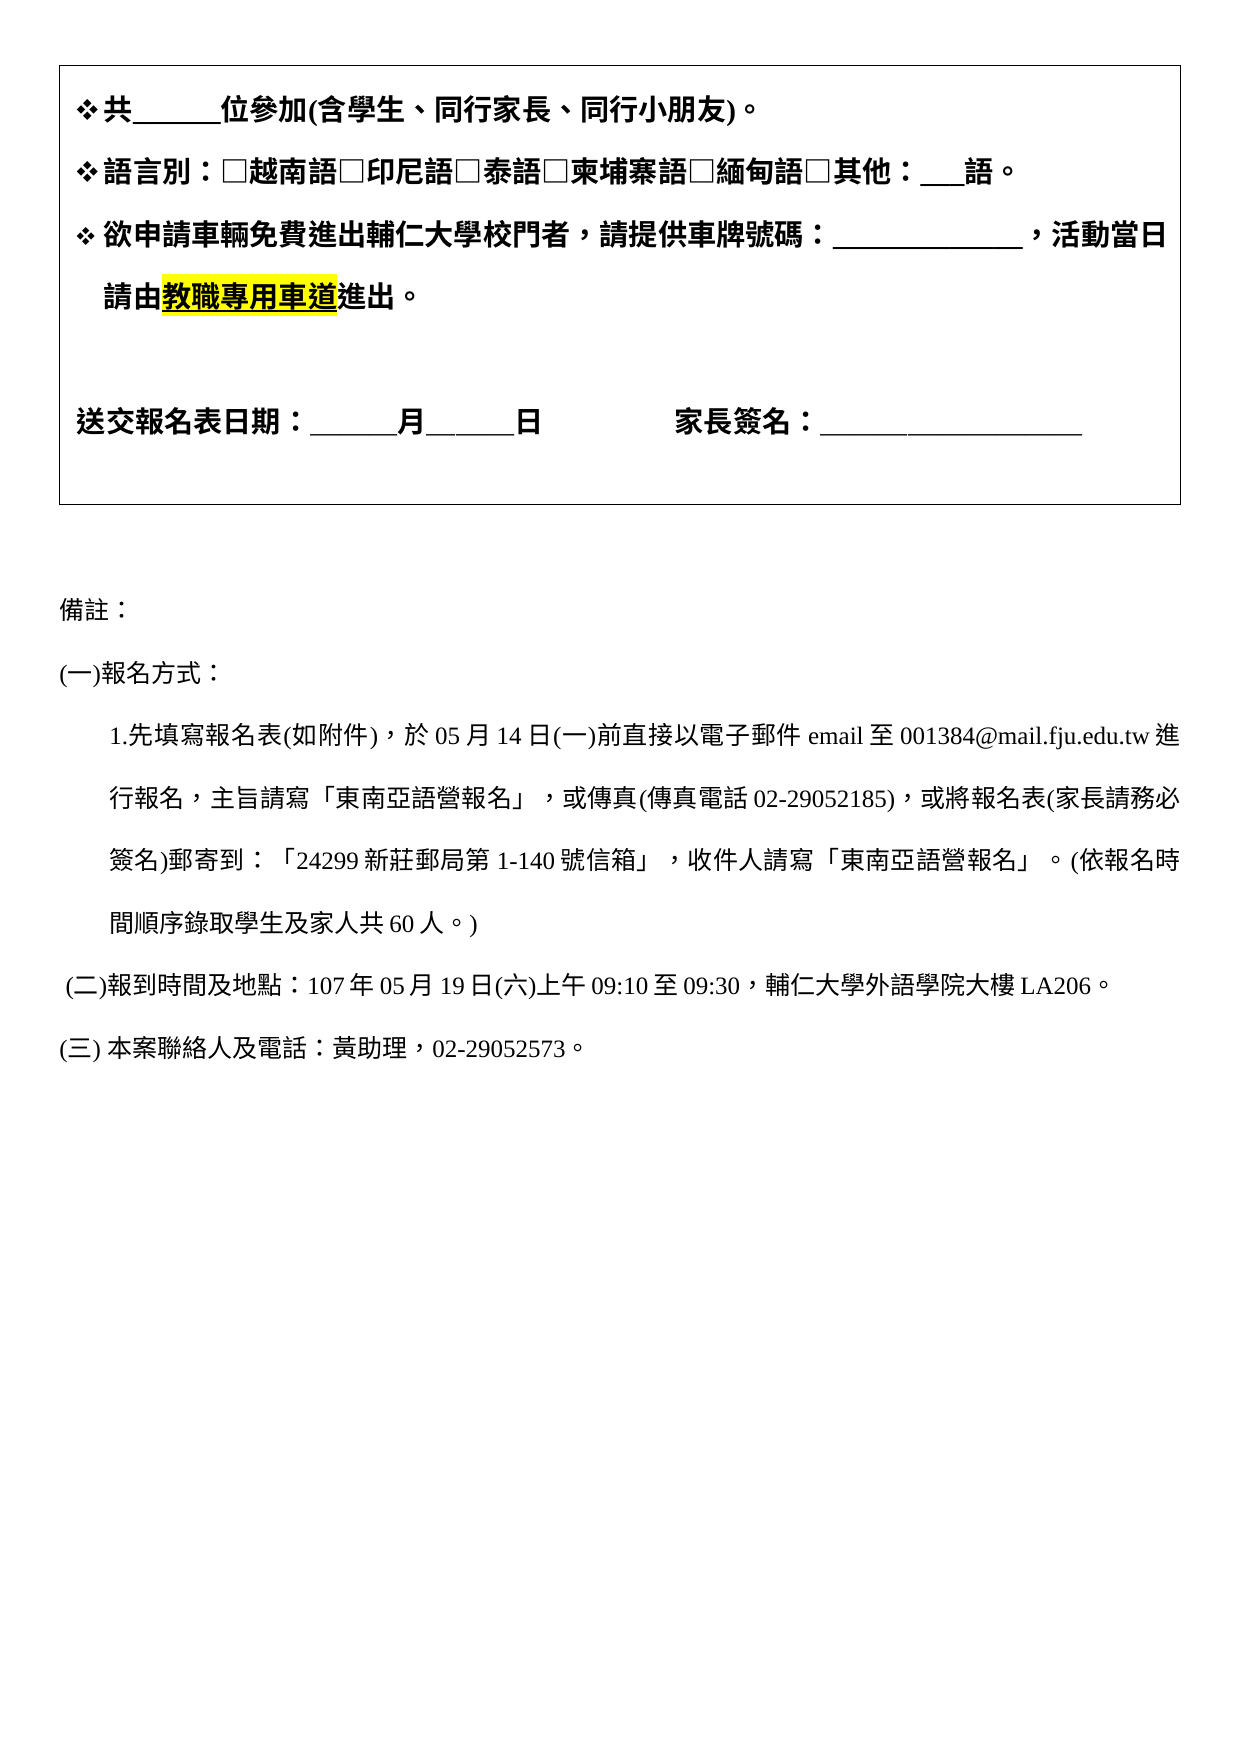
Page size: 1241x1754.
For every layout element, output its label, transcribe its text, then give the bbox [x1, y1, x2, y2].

text (三) 本案聯絡人及電話：黃助理，02-29052573。 [59, 1004, 1181, 1067]
text (一)報名方式： [59, 629, 1181, 692]
table_cell 共______位參加(含學生、同行家長、同行小朋友)。 語言別：□越南語□印尼語□泰語□柬埔寨語□緬甸語□其他：___語。 欲申請車輛免費進出輔仁大學校門者，請提供車牌號碼：_____________，活動當日請由教職專用車道進出。 送交報名表日期：＿＿＿月＿＿＿日 家長簽名：＿＿＿＿＿＿＿＿＿ [60, 66, 1180, 503]
text 備註： [59, 567, 1181, 629]
text (二)報到時間及地點：107年05月19日(六)上午09:10至09:30，輔仁大學外語學院大樓LA206。 [59, 942, 1181, 1004]
text 1.先填寫報名表(如附件)，於05月14日(一)前直接以電子郵件email至001384@mail.fju.edu.tw進行報名，主旨請寫「東南亞語營報名」，或傳真(傳真電話02-29052185)，或將報名表(家長請務必簽名)郵寄到：「24299新莊郵局第1-140號信箱」，收件人請寫「東南亞語營報名」。(依報名時間順序錄取學生及家人共60人。) [109, 692, 1181, 942]
